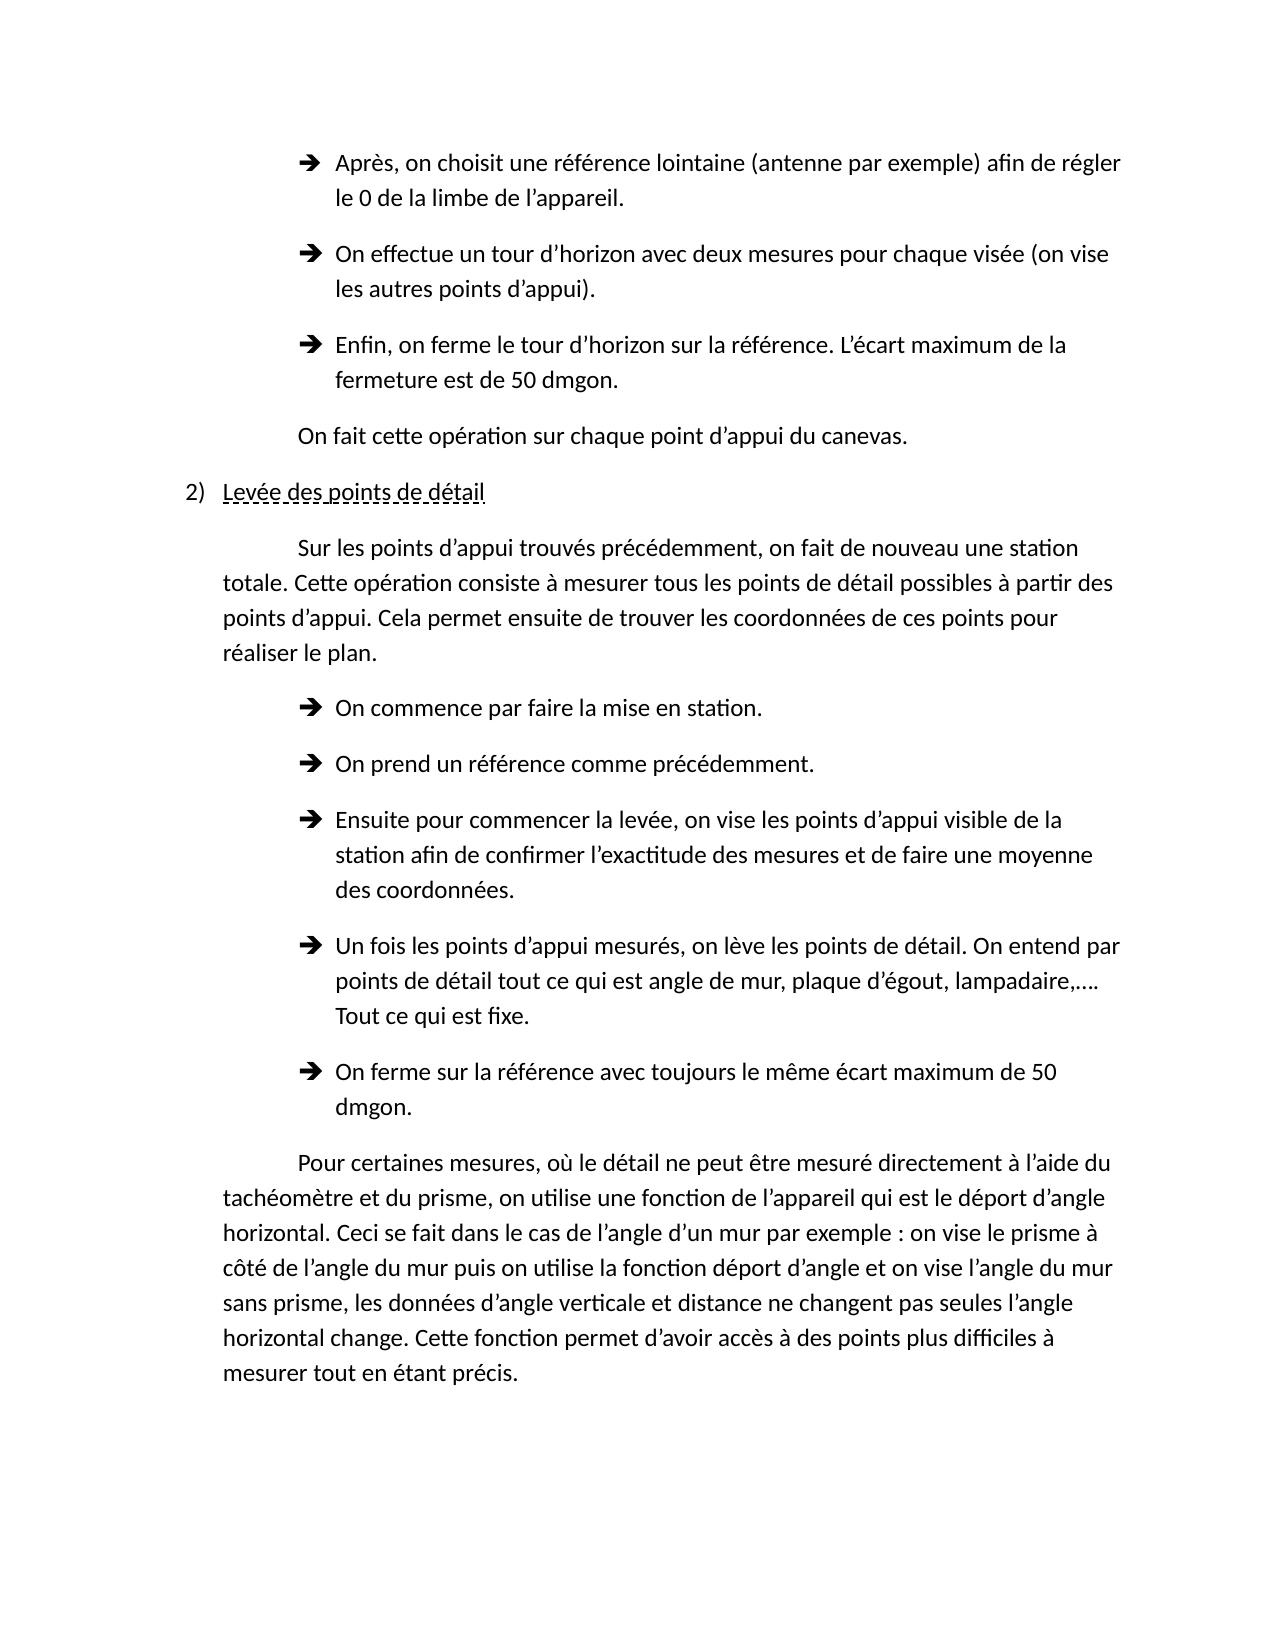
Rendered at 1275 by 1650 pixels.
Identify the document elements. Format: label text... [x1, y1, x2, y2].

text On fait cette opération sur chaque point d’appui du canevas. [298, 420, 1127, 451]
text Pour certaines mesures, où le détail ne peut être mesuré directement à l’aide du tachéomètre et du prisme, on utilise une fonction de l’appareil qui est le déport d’angle horizontal. Ceci se fait dans le cas de l’angle d’un mur par exemple : on vise le prisme à côté de l’angle du mur puis on utilise la fonction déport d’angle et on vise l’angle du mur sans prisme, les données d’angle verticale et distance ne changent pas seules l’angle horizontal change. Cette fonction permet d’avoir accès à des points plus difficiles à mesurer tout en étant précis. [223, 1147, 1127, 1387]
list On effectue un tour d’horizon avec deux mesures pour chaque visée (on vise les autres points d’appui). [298, 238, 1127, 304]
list Après, on choisit une référence lointaine (antenne par exemple) afin de régler le 0 de la limbe de l’appareil. [298, 148, 1127, 213]
list Levée des points de détail [185, 476, 1127, 506]
list On commence par faire la mise en station. [298, 693, 1127, 723]
list On prend un référence comme précédemment. [298, 748, 1127, 779]
list Un fois les points d’appui mesurés, on lève les points de détail. On entend par points de détail tout ce qui est angle de mur, plaque d’égout, lampadaire,…. Tout ce qui est fixe. [298, 930, 1127, 1031]
list Enfin, on ferme le tour d’horizon sur la référence. L’écart maximum de la fermeture est de 50 dmgon. [298, 329, 1127, 395]
list On ferme sur la référence avec toujours le même écart maximum de 50 dmgon. [298, 1056, 1127, 1121]
list Ensuite pour commencer la levée, on vise les points d’appui visible de la station afin de confirmer l’exactitude des mesures et de faire une moyenne des coordonnées. [298, 804, 1127, 905]
text Sur les points d’appui trouvés précédemment, on fait de nouveau une station totale. Cette opération consiste à mesurer tous les points de détail possibles à partir des points d’appui. Cela permet ensuite de trouver les coordonnées de ces points pour réaliser le plan. [223, 532, 1127, 667]
